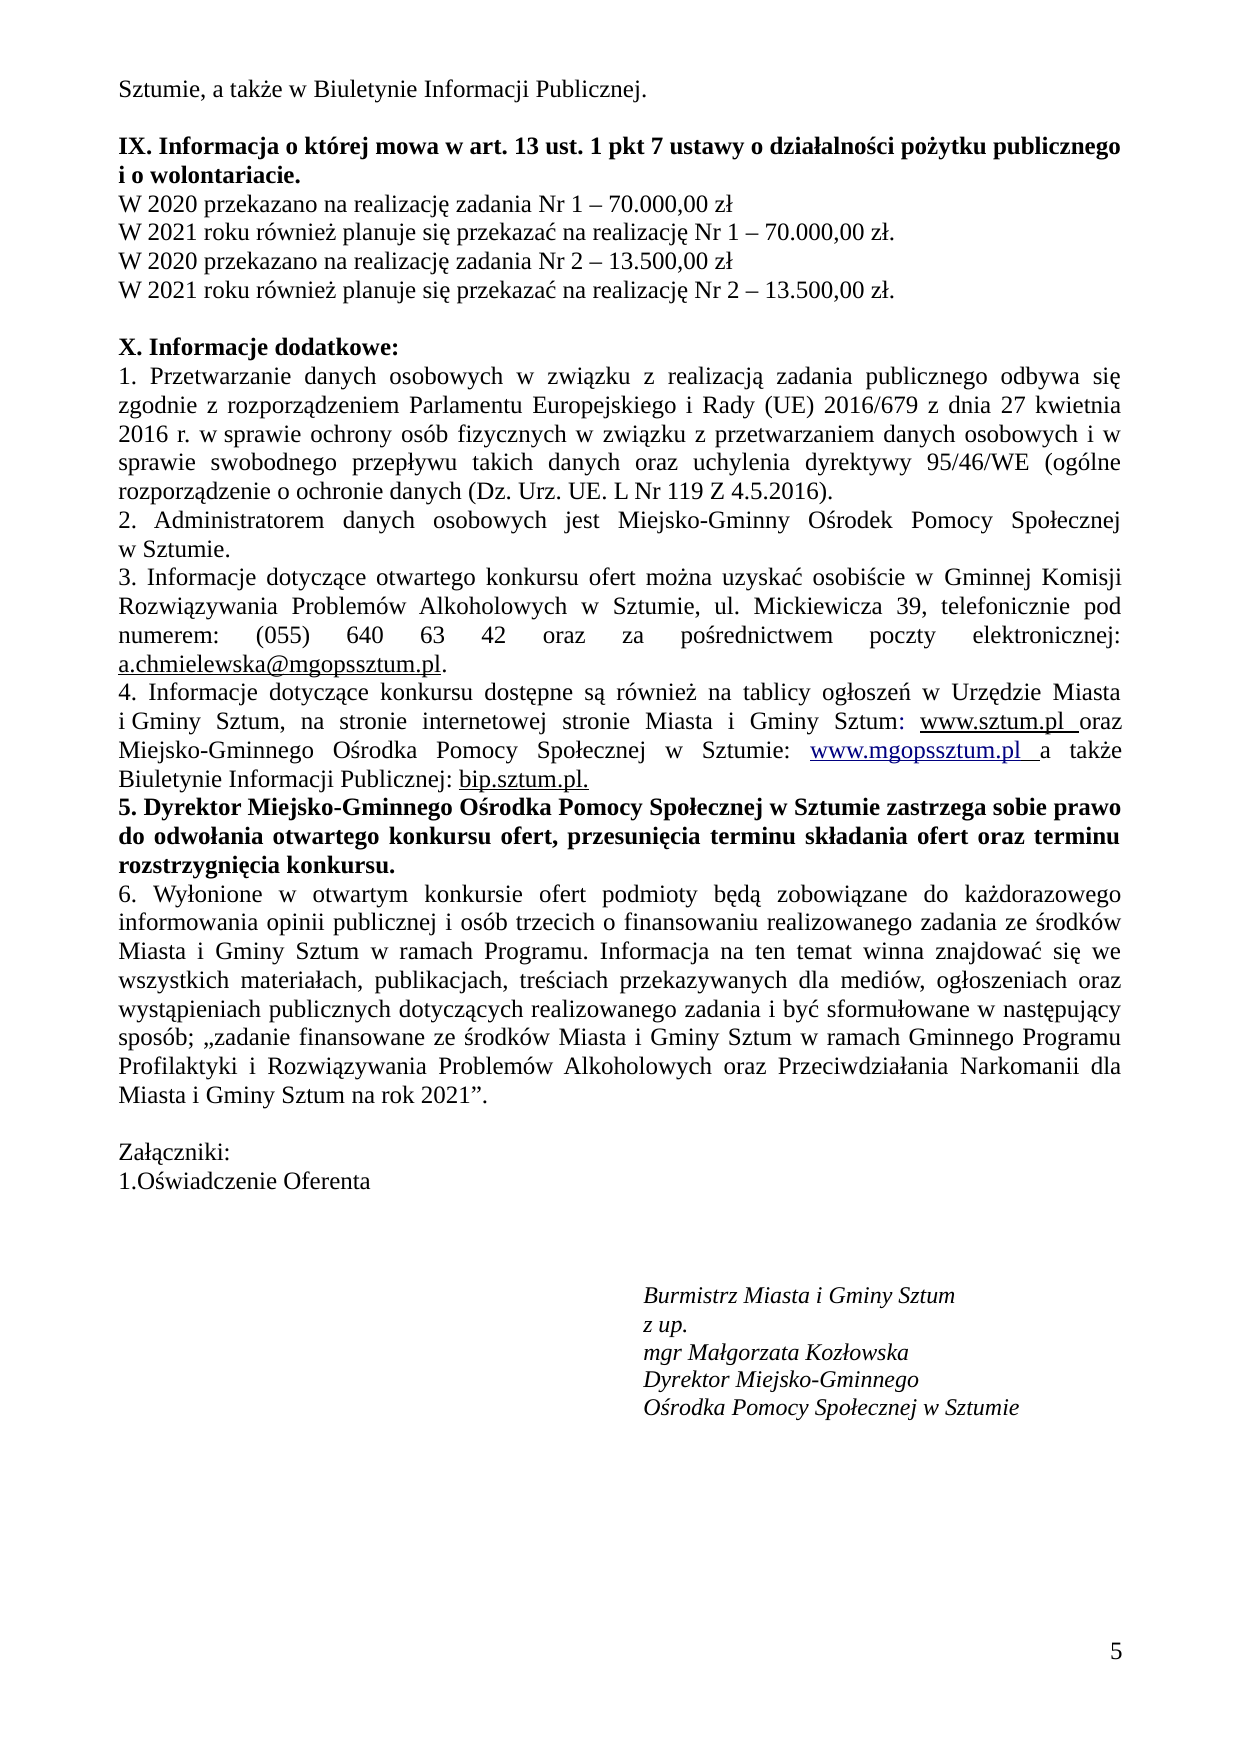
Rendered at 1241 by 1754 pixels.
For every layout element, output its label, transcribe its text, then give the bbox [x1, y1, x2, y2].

text mgr Małgorzata Kozłowska [568, 1338, 1122, 1365]
text X. Informacje dodatkowe: [118, 332, 1122, 361]
text 4. Informacje dotyczące konkursu dostępne są również na tablicy ogłoszeń w Urzędzie Miasta i Gminy Sztum, na stronie internetowej stronie Miasta i Gminy Sztum: www.sztum.pl oraz Miejsko-Gminnego Ośrodka Pomocy Społecznej w Sztumie: www.mgopssztum.pl a także Biuletynie Informacji Publicznej: bip.sztum.pl. [118, 677, 1122, 792]
text IX. Informacja o której mowa w art. 13 ust. 1 pkt 7 ustawy o działalności pożytku publicznego i o wolontariacie. [118, 131, 1122, 189]
text 6. Wyłonione w otwartym konkursie ofert podmioty będą zobowiązane do każdorazowego informowania opinii publicznej i osób trzecich o finansowaniu realizowanego zadania ze środków Miasta i Gminy Sztum w ramach Programu. Informacja na ten temat winna znajdować się we wszystkich materiałach, publikacjach, treściach przekazywanych dla mediów, ogłoszeniach oraz wystąpieniach publicznych dotyczących realizowanego zadania i być sformułowane w następujący sposób; „zadanie finansowane ze środków Miasta i Gminy Sztum w ramach Gminnego Programu Profilaktyki i Rozwiązywania Problemów Alkoholowych oraz Przeciwdziałania Narkomanii dla Miasta i Gminy Sztum na rok 2021”. [118, 879, 1122, 1109]
text W 2021 roku również planuje się przekazać na realizację Nr 1 – 70.000,00 zł. [118, 217, 1122, 246]
text W 2020 przekazano na realizację zadania Nr 1 – 70.000,00 zł [118, 189, 1122, 217]
text Dyrektor Miejsko-Gminnego [568, 1365, 1122, 1393]
text 3. Informacje dotyczące otwartego konkursu ofert można uzyskać osobiście w Gminnej Komisji Rozwiązywania Problemów Alkoholowych w Sztumie, ul. Mickiewicza 39, telefonicznie pod numerem: (055) 640 63 42 oraz za pośrednictwem poczty elektronicznej: a.chmielewska@mgopssztum.pl. [118, 562, 1122, 677]
text Sztumie, a także w Biuletynie Informacji Publicznej. [118, 74, 1122, 102]
text W 2021 roku również planuje się przekazać na realizację Nr 2 – 13.500,00 zł. [118, 275, 1122, 304]
text Załączniki: [118, 1137, 1122, 1166]
list Oświadczenie Oferenta [118, 1166, 1122, 1195]
text z up. [643, 1310, 1122, 1338]
text 2. Administratorem danych osobowych jest Miejsko-Gminny Ośrodek Pomocy Społecznej w Sztumie. [118, 505, 1122, 562]
text W 2020 przekazano na realizację zadania Nr 2 – 13.500,00 zł [118, 246, 1122, 275]
text 1. Przetwarzanie danych osobowych w związku z realizacją zadania publicznego odbywa się zgodnie z rozporządzeniem Parlamentu Europejskiego i Rady (UE) 2016/679 z dnia 27 kwietnia 2016 r. w sprawie ochrony osób fizycznych w związku z przetwarzaniem danych osobowych i w sprawie swobodnego przepływu takich danych oraz uchylenia dyrektywy 95/46/WE (ogólne rozporządzenie o ochronie danych (Dz. Urz. UE. L Nr 119 Z 4.5.2016). [118, 361, 1122, 505]
text Burmistrz Miasta i Gminy Sztum [118, 1281, 1122, 1310]
text Ośrodka Pomocy Społecznej w Sztumie [568, 1393, 1122, 1420]
text 5. Dyrektor Miejsko-Gminnego Ośrodka Pomocy Społecznej w Sztumie zastrzega sobie prawo do odwołania otwartego konkursu ofert, przesunięcia terminu składania ofert oraz terminu rozstrzygnięcia konkursu. [118, 792, 1122, 879]
